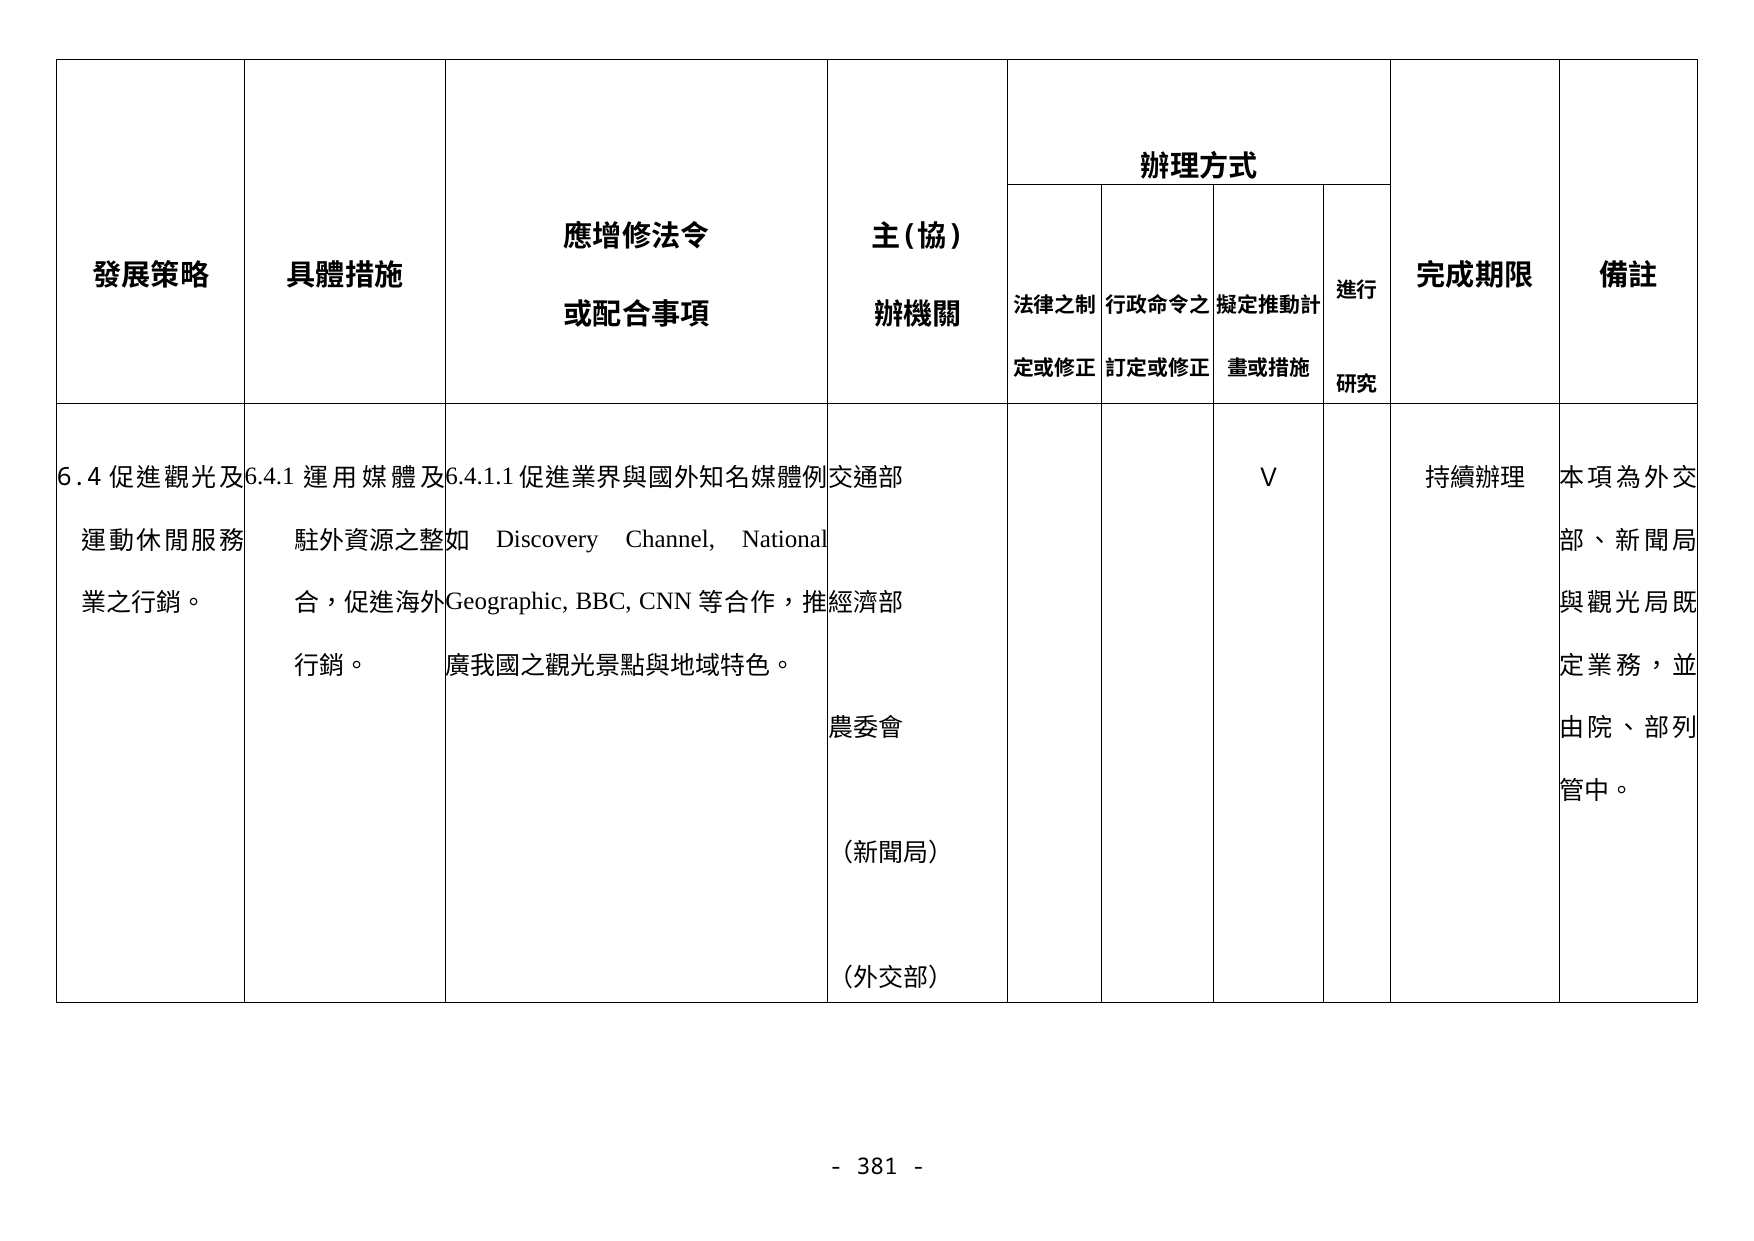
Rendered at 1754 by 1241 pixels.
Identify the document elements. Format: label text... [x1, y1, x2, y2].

table_cell 交通部 經濟部 農委會 （新聞局） （外交部） [828, 404, 1007, 1002]
table_header 應增修法令 或配合事項 [446, 60, 827, 403]
table_cell 6.4.1.1促進業界與國外知名媒體例如Discovery Channel, National Geographic, BBC, CNN等合作，推廣我國之觀光景點與地域特色。 [446, 404, 827, 1002]
table_cell 擬定推動計畫或措施 [1214, 185, 1323, 403]
table_header 發展策略 [57, 60, 244, 403]
table_cell Ｖ [1214, 404, 1323, 1002]
table_cell [1324, 404, 1390, 1002]
table_cell 法律之制定或修正 [1008, 185, 1101, 403]
table_cell [1008, 404, 1101, 1002]
table_header 主(協) 辦機關 [828, 60, 1007, 403]
table_cell 本項為外交部、新聞局與觀光局既定業務，並由院、部列管中。 [1560, 404, 1697, 1002]
table_cell [1102, 404, 1213, 1002]
table_cell 行政命令之訂定或修正 [1102, 185, 1213, 403]
table_cell 進行 研究 [1324, 185, 1390, 403]
table_header 具體措施 [245, 60, 445, 403]
table_cell 持續辦理 [1391, 404, 1559, 1002]
table_header 辦理方式 [1008, 60, 1390, 184]
table_cell 6.4.1運用媒體及駐外資源之整合，促進海外行銷。 [245, 404, 445, 1002]
table_header 完成期限 [1391, 60, 1559, 403]
table_header 備註 [1560, 60, 1697, 403]
table_cell 6.4促進觀光及運動休閒服務業之行銷。 [57, 404, 244, 1002]
